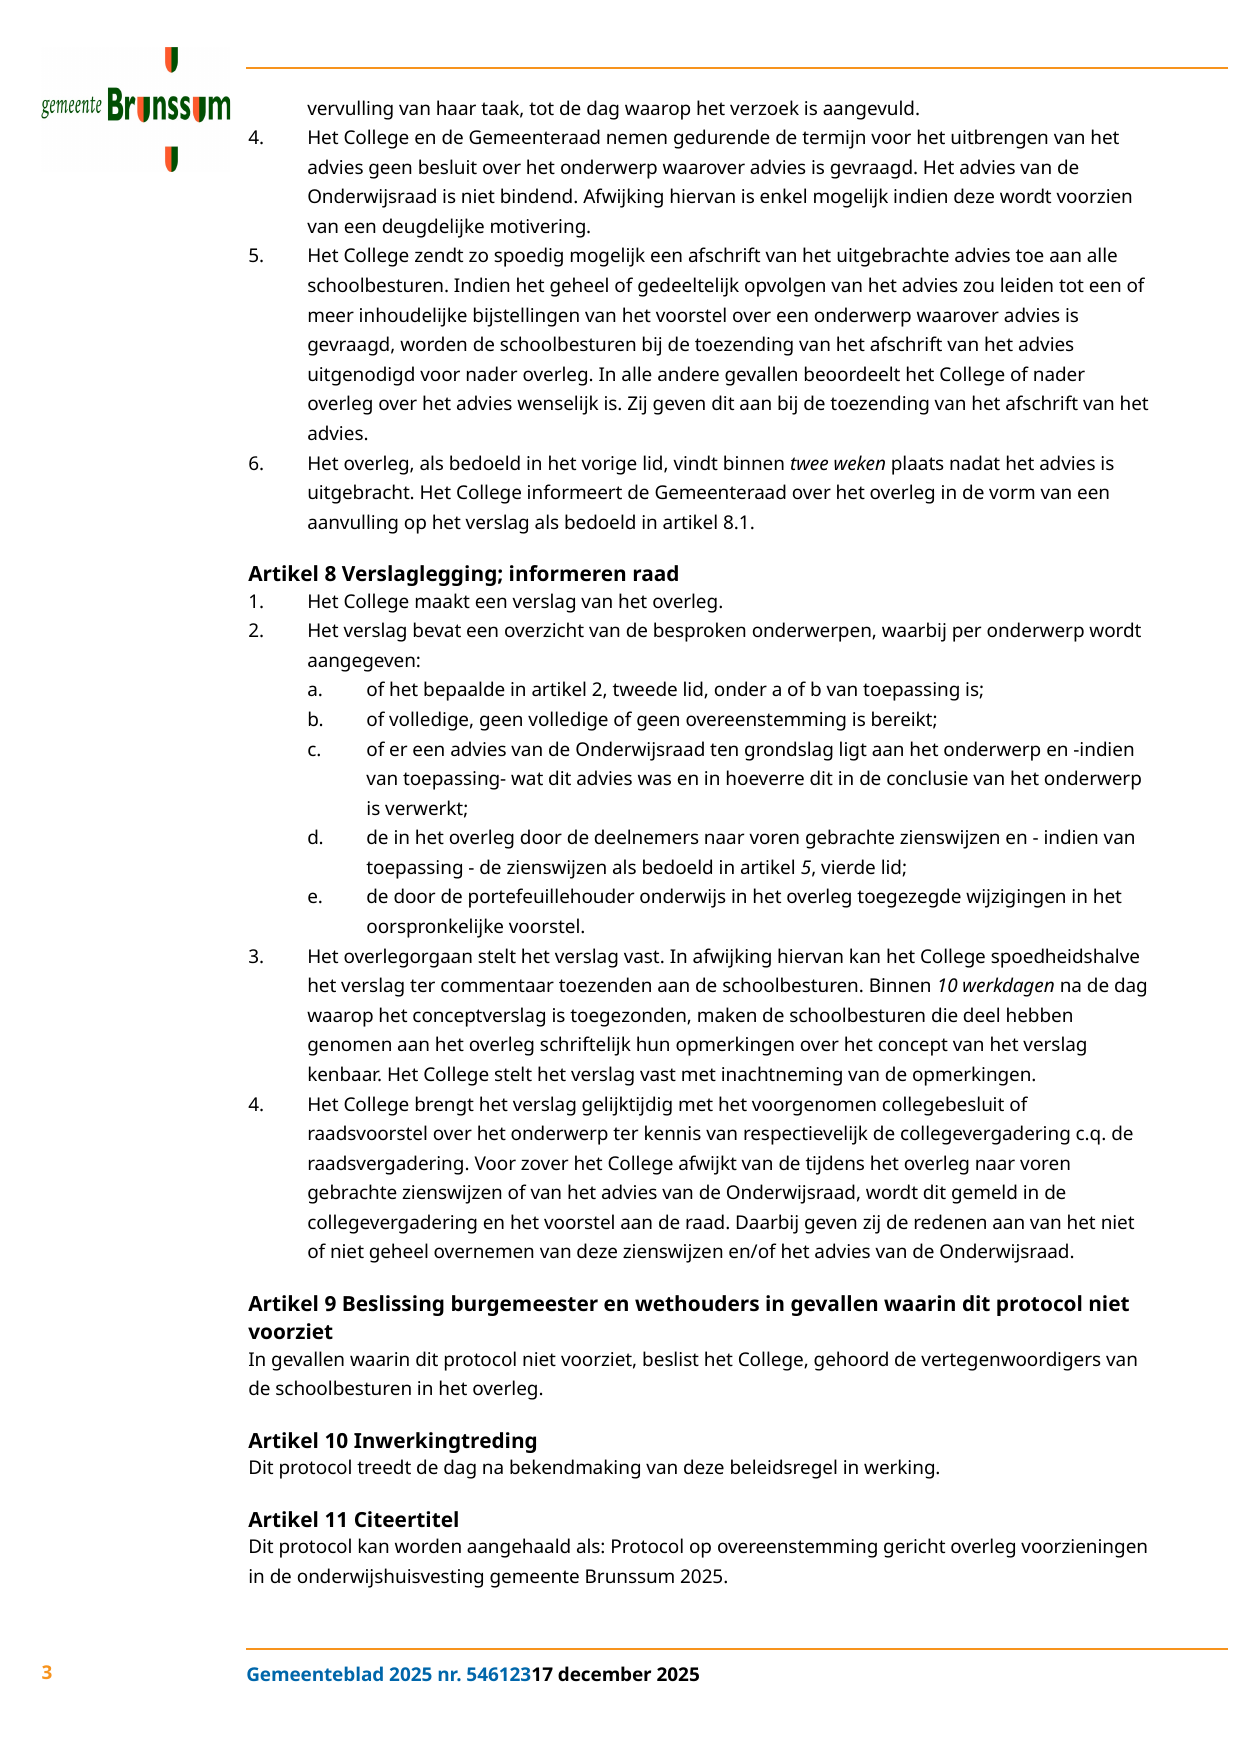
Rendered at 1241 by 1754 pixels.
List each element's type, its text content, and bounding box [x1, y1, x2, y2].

text Dit protocol treedt de dag na bekendmaking van deze beleidsregel in werking. [248, 1454, 1152, 1480]
text In gevallen waarin dit protocol niet voorziet, beslist het College, gehoord de vertegenwoordigers van de schoolbesturen in het overleg. [248, 1346, 1152, 1401]
list Het College maakt een verslag van het overleg. [248, 588, 1152, 613]
list de in het overleg door de deelnemers naar voren gebrachte zienswijzen en - indien van toepassing - de zienswijzen als bedoeld in artikel 5, vierde lid; [307, 824, 1152, 880]
list Het verslag bevat een overzicht van de besproken onderwerpen, waarbij per onderwerp wordt aangegeven: [248, 617, 1152, 673]
text Dit protocol kan worden aangehaald als: Protocol op overeenstemming gericht overleg voorzieningen in de onderwijshuisvesting gemeente Brunssum 2025. [248, 1533, 1152, 1588]
list vervulling van haar taak, tot de dag waarop het verzoek is aangevuld. [248, 95, 1152, 121]
list Het College brengt het verslag gelijktijdig met het voorgenomen collegebesluit of raadsvoorstel over het onderwerp ter kennis van respectievelijk de collegevergadering c.q. de raadsvergadering. Voor zover het College afwijkt van de tijdens het overleg naar voren gebrachte zienswijzen of van het advies van de Onderwijsraad, wordt dit gemeld in de collegevergadering en het voorstel aan de raad. Daarbij geven zij de redenen aan van het niet of niet geheel overnemen van deze zienswijzen en/of het advies van de Onderwijsraad. [248, 1091, 1152, 1264]
text Artikel 8 Verslaglegging; informeren raad [248, 559, 1152, 588]
list Het overlegorgaan stelt het verslag vast. In afwijking hiervan kan het College spoedheidshalve het verslag ter commentaar toezenden aan de schoolbesturen. Binnen 10 werkdagen na de dag waarop het conceptverslag is toegezonden, maken de schoolbesturen die deel hebben genomen aan het overleg schriftelijk hun opmerkingen over het concept van het verslag kenbaar. Het College stelt het verslag vast met inachtneming van de opmerkingen. [248, 943, 1152, 1087]
list Het overleg, als bedoeld in het vorige lid, vindt binnen twee weken plaats nadat het advies is uitgebracht. Het College informeert de Gemeenteraad over het overleg in de vorm van een aanvulling op het verslag als bedoeld in artikel 8.1. [248, 450, 1152, 535]
list of volledige, geen volledige of geen overeenstemming is bereikt; [307, 706, 1152, 732]
text Artikel 10 Inwerkingtreding [248, 1426, 1152, 1454]
picture [41, 47, 231, 172]
text Artikel 11 Citeertitel [248, 1505, 1152, 1533]
list of het bepaalde in artikel 2, tweede lid, onder a of b van toepassing is; [307, 677, 1152, 702]
text Artikel 9 Beslissing burgemeester en wethouders in gevallen waarin dit protocol niet voorziet [248, 1289, 1152, 1346]
list Het College zendt zo spoedig mogelijk een afschrift van het uitgebrachte advies toe aan alle schoolbesturen. Indien het geheel of gedeeltelijk opvolgen van het advies zou leiden tot een of meer inhoudelijke bijstellingen van het voorstel over een onderwerp waarover advies is gevraagd, worden de schoolbesturen bij de toezending van het afschrift van het advies uitgenodigd voor nader overleg. In alle andere gevallen beoordeelt het College of nader overleg over het advies wenselijk is. Zij geven dit aan bij de toezending van het afschrift van het advies. [248, 243, 1152, 446]
list de door de portefeuillehouder onderwijs in het overleg toegezegde wijzigingen in het oorspronkelijke voorstel. [307, 884, 1152, 939]
list Het College en de Gemeenteraad nemen gedurende de termijn voor het uitbrengen van het advies geen besluit over het onderwerp waarover advies is gevraagd. Het advies van de Onderwijsraad is niet bindend. Afwijking hiervan is enkel mogelijk indien deze wordt voorzien van een deugdelijke motivering. [248, 124, 1152, 239]
list of er een advies van de Onderwijsraad ten grondslag ligt aan het onderwerp en -indien van toepassing- wat dit advies was en in hoeverre dit in de conclusie van het onderwerp is verwerkt; [307, 736, 1152, 821]
